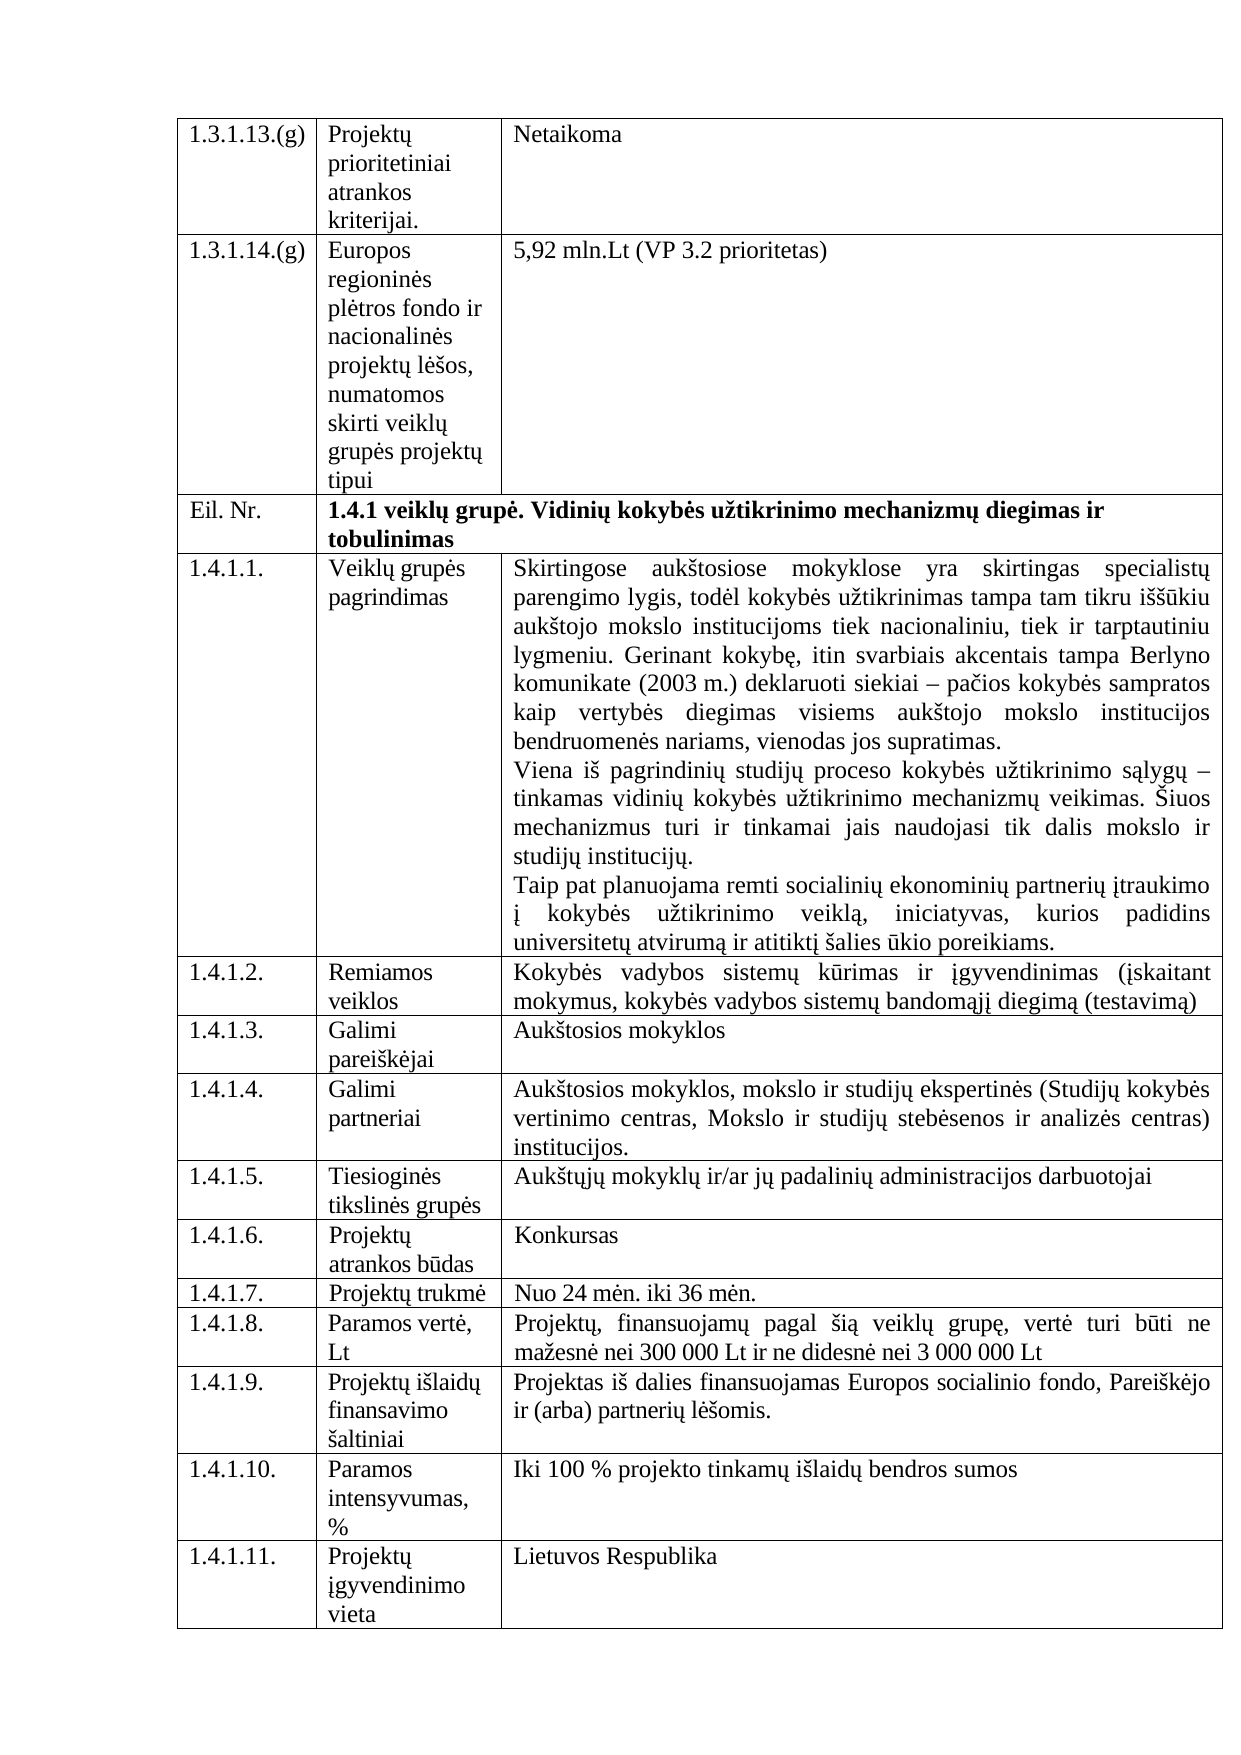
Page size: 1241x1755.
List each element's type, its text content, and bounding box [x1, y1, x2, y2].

table_cell 1.3.1.14.(g) [178, 235, 316, 494]
table_cell 1.4.1.11. [178, 1541, 316, 1628]
table_cell 1.4.1.5. [178, 1161, 316, 1219]
table_cell Galimi pareiškėjai [317, 1016, 501, 1073]
table_cell 1.4.1.2. [178, 957, 316, 1014]
table_cell Veiklų grupės pagrindimas [317, 554, 501, 956]
table_cell Lietuvos Respublika [502, 1541, 1222, 1628]
table_cell Netaikoma [502, 119, 1222, 234]
table_cell 1.4.1.10. [178, 1454, 316, 1540]
table_cell Eil. Nr. [178, 495, 316, 552]
table_cell Remiamos veiklos [317, 957, 501, 1014]
table_cell 1.4.1.6. [178, 1220, 316, 1277]
table_cell Projektų, finansuojamų pagal šią veiklų grupę, vertė turi būti ne mažesnė nei 300 000 Lt ir ne didesnė nei 3 000 000 Lt [502, 1308, 1222, 1366]
table_cell 1.4.1 veiklų grupė. Vidinių kokybės užtikrinimo mechanizmų diegimas ir tobulinimas [317, 495, 1222, 552]
table_cell Aukštųjų mokyklų ir/ar jų padalinių administracijos darbuotojai [502, 1161, 1222, 1219]
table_cell Projektas iš dalies finansuojamas Europos socialinio fondo, Pareiškėjo ir (arba) partnerių lėšomis. [502, 1367, 1222, 1453]
table_cell Projektų atrankos būdas [317, 1220, 501, 1277]
table_cell Nuo 24 mėn. iki 36 mėn. [502, 1279, 1222, 1307]
table_cell Tiesioginės tikslinės grupės [317, 1161, 501, 1219]
table_cell Europos regioninės plėtros fondo ir nacionalinės projektų lėšos, numatomos skirti veiklų grupės projektų tipui [317, 235, 501, 494]
table_cell Galimi partneriai [317, 1074, 501, 1160]
table_cell 1.4.1.1. [178, 554, 316, 956]
table_cell Projektų prioritetiniai atrankos kriterijai. [317, 119, 501, 234]
table_cell 1.4.1.7. [178, 1279, 316, 1307]
table_cell 5,92 mln.Lt (VP 3.2 prioritetas) [502, 235, 1222, 494]
table_cell Skirtingose aukštosiose mokyklose yra skirtingas specialistų parengimo lygis, todėl kokybės užtikrinimas tampa tam tikru iššūkiu aukštojo mokslo institucijoms tiek nacionaliniu, tiek ir tarptautiniu lygmeniu. Gerinant kokybę, itin svarbiais akcentais tampa Berlyno komunikate (2003 m.) deklaruoti siekiai – pačios kokybės sampratos kaip vertybės diegimas visiems aukštojo mokslo institucijos bendruomenės nariams, vienodas jos supratimas. Viena iš pagrindinių studijų proceso kokybės užtikrinimo sąlygų – tinkamas vidinių kokybės užtikrinimo mechanizmų veikimas. Šiuos mechanizmus turi ir tinkamai jais naudojasi tik dalis mokslo ir studijų institucijų. Taip pat planuojama remti socialinių ekonominių partnerių įtraukimo į kokybės užtikrinimo veiklą, iniciatyvas, kurios padidins universitetų atvirumą ir atitiktį šalies ūkio poreikiams. [502, 554, 1222, 956]
table_cell 1.4.1.4. [178, 1074, 316, 1160]
table_cell Paramos vertė, Lt [317, 1308, 501, 1366]
table_cell Projektų įgyvendinimo vieta [317, 1541, 501, 1628]
table_cell Iki 100 % projekto tinkamų išlaidų bendros sumos [502, 1454, 1222, 1540]
table_cell 1.4.1.9. [178, 1367, 316, 1453]
table_cell 1.3.1.13.(g) [178, 119, 316, 234]
table_cell Aukštosios mokyklos [502, 1016, 1222, 1073]
table_cell 1.4.1.8. [178, 1308, 316, 1366]
table_cell Kokybės vadybos sistemų kūrimas ir įgyvendinimas (įskaitant mokymus, kokybės vadybos sistemų bandomąjį diegimą (testavimą) [502, 957, 1222, 1014]
table_cell Konkursas [502, 1220, 1222, 1277]
table_cell Aukštosios mokyklos, mokslo ir studijų ekspertinės (Studijų kokybės vertinimo centras, Mokslo ir studijų stebėsenos ir analizės centras) institucijos. [502, 1074, 1222, 1160]
table_cell Projektų trukmė [317, 1279, 501, 1307]
table_cell 1.4.1.3. [178, 1016, 316, 1073]
table_cell Projektų išlaidų finansavimo šaltiniai [317, 1367, 501, 1453]
table_cell Paramos intensyvumas, % [317, 1454, 501, 1540]
